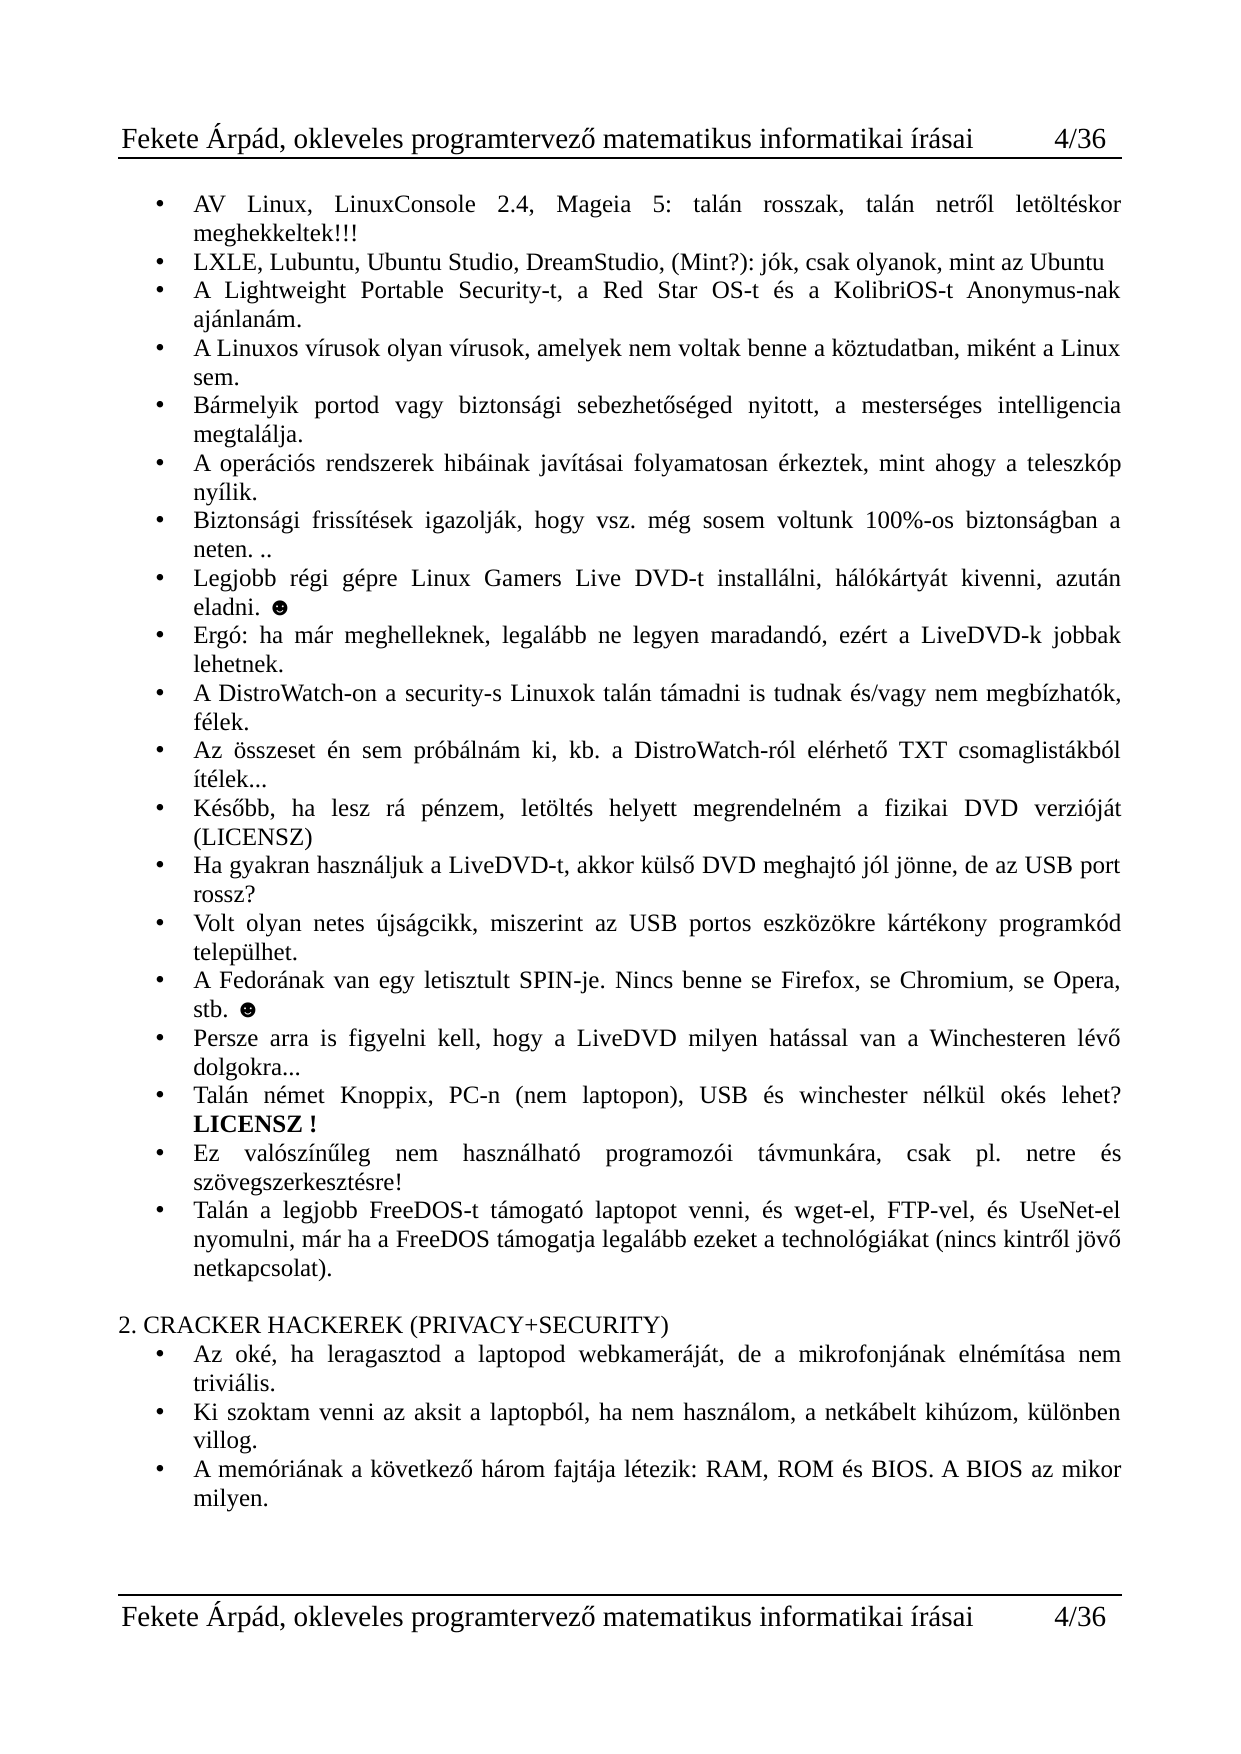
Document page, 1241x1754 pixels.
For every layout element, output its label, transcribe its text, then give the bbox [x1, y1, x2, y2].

text 2. CRACKER HACKEREK (PRIVACY+SECURITY) [118, 1310, 1122, 1339]
list Biztonsági frissítések igazolják, hogy vsz. még sosem voltunk 100%-os biztonságban a neten. .. [156, 505, 1122, 563]
list Ha gyakran használjuk a LiveDVD-t, akkor külső DVD meghajtó jól jönne, de az USB port rossz? [156, 850, 1122, 908]
list Ez valószínűleg nem használható programozói távmunkára, csak pl. netre és szövegszerkesztésre! [156, 1138, 1122, 1195]
list Volt olyan netes újságcikk, miszerint az USB portos eszközökre kártékony programkód települhet. [156, 908, 1122, 965]
list A memóriának a következő három fajtája létezik: RAM, ROM és BIOS. A BIOS az mikor milyen. [156, 1454, 1122, 1512]
list Talán német Knoppix, PC-n (nem laptopon), USB és winchester nélkül okés lehet? LICENSZ ! [156, 1080, 1122, 1138]
list Az összeset én sem próbálnám ki, kb. a DistroWatch-ról elérhető TXT csomaglistákból ítélek... [156, 735, 1122, 793]
list A Fedorának van egy letisztult SPIN-je. Nincs benne se Firefox, se Chromium, se Opera, stb. ☻ [156, 965, 1122, 1023]
list Később, ha lesz rá pénzem, letöltés helyett megrendelném a fizikai DVD verzióját (LICENSZ) [156, 793, 1122, 850]
list Ki szoktam venni az aksit a laptopból, ha nem használom, a netkábelt kihúzom, különben villog. [156, 1397, 1122, 1454]
list Persze arra is figyelni kell, hogy a LiveDVD milyen hatással van a Winchesteren lévő dolgokra... [156, 1023, 1122, 1080]
list Talán a legjobb FreeDOS-t támogató laptopot venni, és wget-el, FTP-vel, és UseNet-el nyomulni, már ha a FreeDOS támogatja legalább ezeket a technológiákat (nincs kintről jövő netkapcsolat). [156, 1195, 1122, 1282]
list A operációs rendszerek hibáinak javításai folyamatosan érkeztek, mint ahogy a teleszkóp nyílik. [156, 448, 1122, 505]
list Ergó: ha már meghelleknek, legalább ne legyen maradandó, ezért a LiveDVD-k jobbak lehetnek. [156, 620, 1122, 678]
list AV Linux, LinuxConsole 2.4, Mageia 5: talán rosszak, talán netről letöltéskor meghekkeltek!!! [156, 189, 1122, 247]
list Legjobb régi gépre Linux Gamers Live DVD-t installálni, hálókártyát kivenni, azután eladni. ☻ [156, 563, 1122, 620]
list LXLE, Lubuntu, Ubuntu Studio, DreamStudio, (Mint?): jók, csak olyanok, mint az Ubuntu [156, 247, 1122, 275]
list A DistroWatch-on a security-s Linuxok talán támadni is tudnak és/vagy nem megbízhatók, félek. [156, 678, 1122, 735]
list A Lightweight Portable Security-t, a Red Star OS-t és a KolibriOS-t Anonymus-nak ajánlanám. [156, 275, 1122, 333]
list Bármelyik portod vagy biztonsági sebezhetőséged nyitott, a mesterséges intelligencia megtalálja. [156, 390, 1122, 448]
list Az oké, ha leragasztod a laptopod webkameráját, de a mikrofonjának elnémítása nem triviális. [156, 1339, 1122, 1397]
list A Linuxos vírusok olyan vírusok, amelyek nem voltak benne a köztudatban, miként a Linux sem. [156, 333, 1122, 390]
